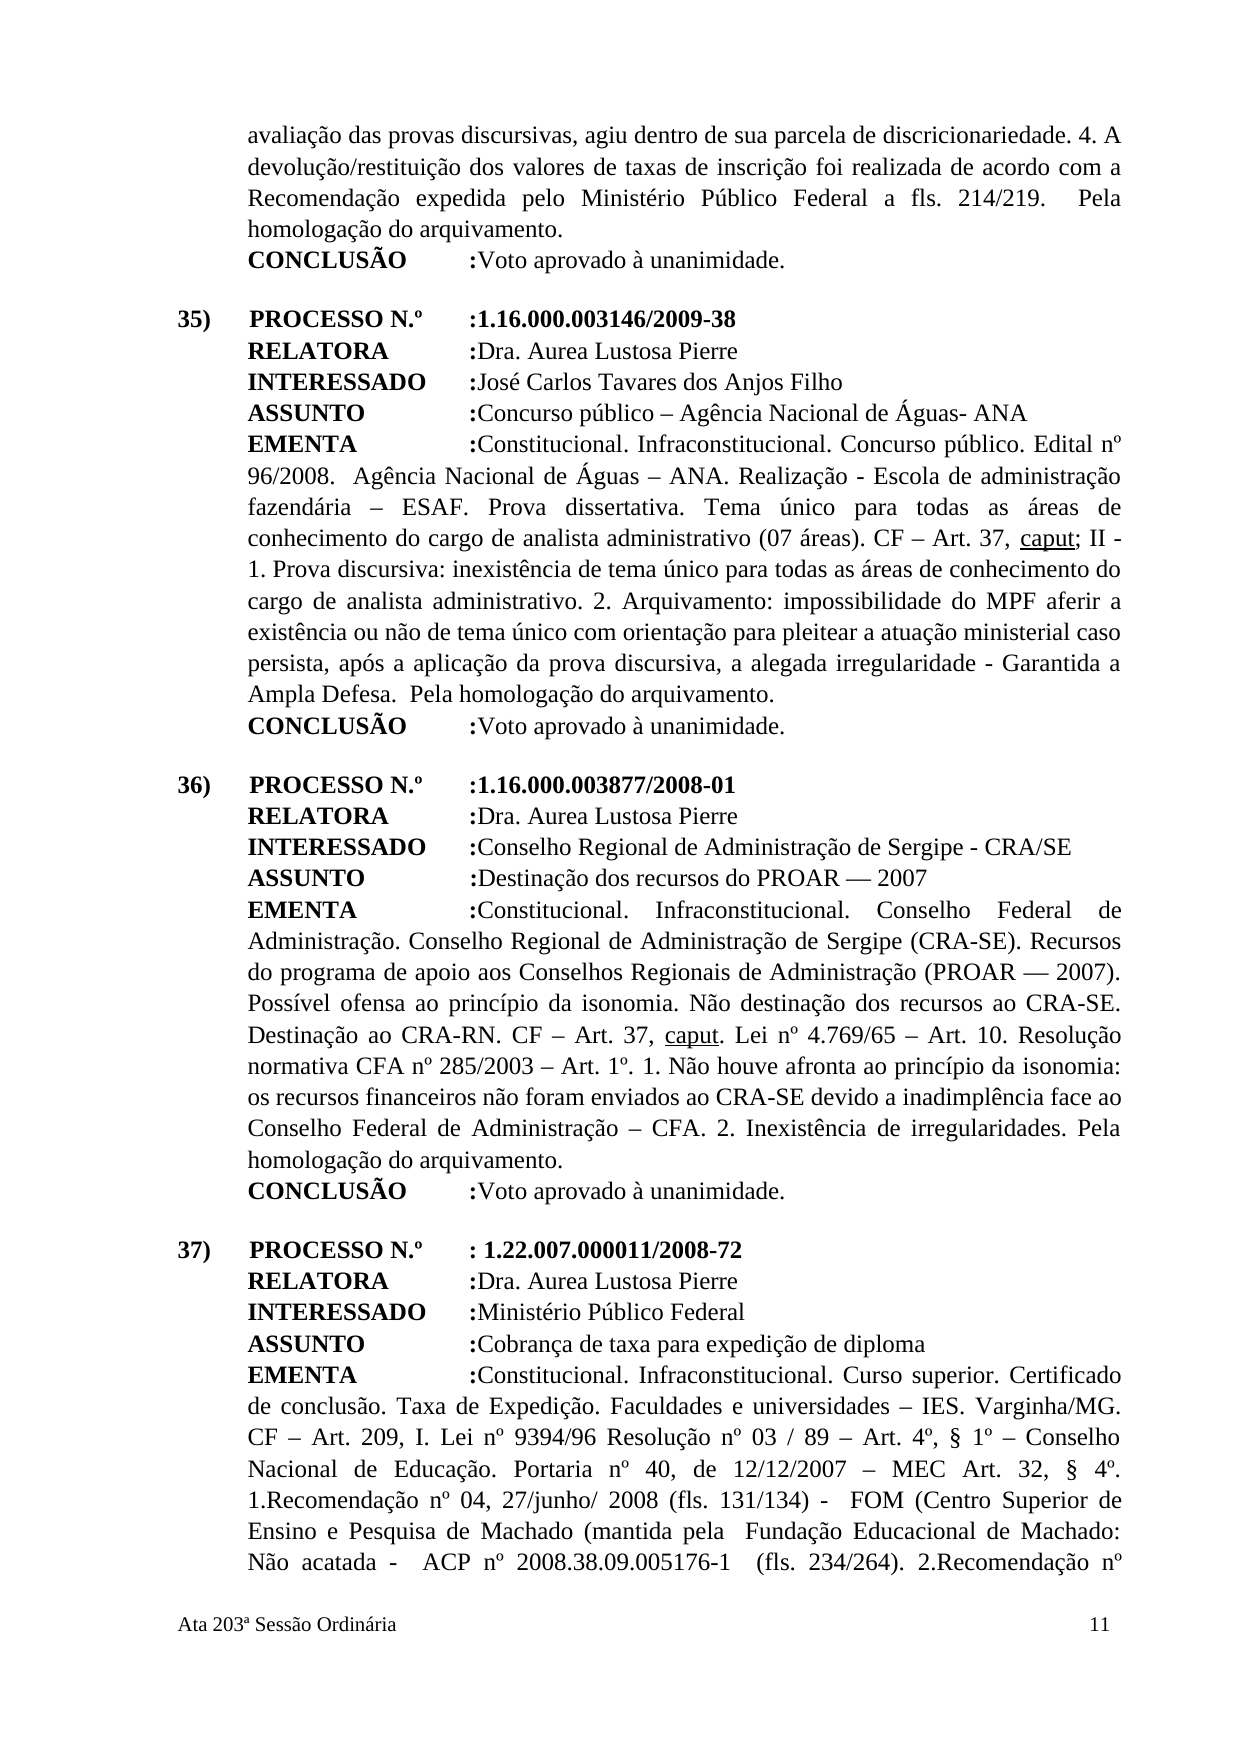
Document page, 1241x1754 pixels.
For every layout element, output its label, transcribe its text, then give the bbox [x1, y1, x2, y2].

text EMENTA :Constitucional. Infraconstitucional. Concurso público. Edital nº 96/2008. Agência Nacional de Águas – ANA. Realização - Escola de administração fazendária – ESAF. Prova dissertativa. Tema único para todas as áreas de conhecimento do cargo de analista administrativo (07 áreas). CF – Art. 37, caput; II - 1. Prova discursiva: inexistência de tema único para todas as áreas de conhecimento do cargo de analista administrativo. 2. Arquivamento: impossibilidade do MPF aferir a existência ou não de tema único com orientação para pleitear a atuação ministerial caso persista, após a aplicação da prova discursiva, a alegada irregularidade - Garantida a Ampla Defesa. Pela homologação do arquivamento. [247, 427, 1122, 708]
text EMENTA :Constitucional. Infraconstitucional. Curso superior. Certificado de conclusão. Taxa de Expedição. Faculdades e universidades – IES. Varginha/MG. CF – Art. 209, I. Lei nº 9394/96 Resolução nº 03 / 89 – Art. 4º, § 1º – Conselho Nacional de Educação. Portaria nº 40, de 12/12/2007 – MEC Art. 32, § 4º. 1.Recomendação nº 04, 27/junho/ 2008 (fls. 131/134) - FOM (Centro Superior de Ensino e Pesquisa de Machado (mantida pela Fundação Educacional de Machado: Não acatada - ACP nº 2008.38.09.005176-1 (fls. 234/264). 2.Recomendação nº [247, 1357, 1122, 1576]
text INTERESSADO :Ministério Público Federal [247, 1295, 1122, 1326]
text ASSUNTO :Concurso público – Agência Nacional de Águas- ANA [247, 396, 1122, 427]
text CONCLUSÃO :Voto aprovado à unanimidade. [247, 243, 1122, 274]
text 37) PROCESSO N.º : 1.22.007.000011/2008-72 [177, 1232, 1122, 1264]
text INTERESSADO :José Carlos Tavares dos Anjos Filho [247, 364, 1122, 396]
text RELATORA :Dra. Aurea Lustosa Pierre [247, 333, 1122, 364]
text avaliação das provas discursivas, agiu dentro de sua parcela de discricionariedade. 4. A devolução/restituição dos valores de taxas de inscrição foi realizada de acordo com a Recomendação expedida pelo Ministério Público Federal a fls. 214/219. Pela homologação do arquivamento. [247, 118, 1122, 243]
text CONCLUSÃO :Voto aprovado à unanimidade. [247, 1173, 1122, 1205]
text ASSUNTO :Destinação dos recursos do PROAR — 2007 [247, 861, 1122, 892]
text 35) PROCESSO N.º :1.16.000.003146/2009-38 [177, 302, 1122, 333]
text ASSUNTO :Cobrança de taxa para expedição de diploma [247, 1326, 1122, 1357]
text 36) PROCESSO N.º :1.16.000.003877/2008-01 [177, 767, 1122, 798]
text CONCLUSÃO :Voto aprovado à unanimidade. [247, 708, 1122, 739]
text INTERESSADO :Conselho Regional de Administração de Sergipe - CRA/SE [247, 830, 1122, 861]
text RELATORA :Dra. Aurea Lustosa Pierre [247, 1264, 1122, 1295]
text EMENTA :Constitucional. Infraconstitucional. Conselho Federal de Administração. Conselho Regional de Administração de Sergipe (CRA-SE). Recursos do programa de apoio aos Conselhos Regionais de Administração (PROAR — 2007). Possível ofensa ao princípio da isonomia. Não destinação dos recursos ao CRA-SE. Destinação ao CRA-RN. CF – Art. 37, caput. Lei nº 4.769/65 – Art. 10. Resolução normativa CFA nº 285/2003 – Art. 1º. 1. Não houve afronta ao princípio da isonomia: os recursos financeiros não foram enviados ao CRA-SE devido a inadimplência face ao Conselho Federal de Administração – CFA. 2. Inexistência de irregularidades. Pela homologação do arquivamento. [247, 892, 1122, 1173]
text RELATORA :Dra. Aurea Lustosa Pierre [247, 798, 1122, 830]
